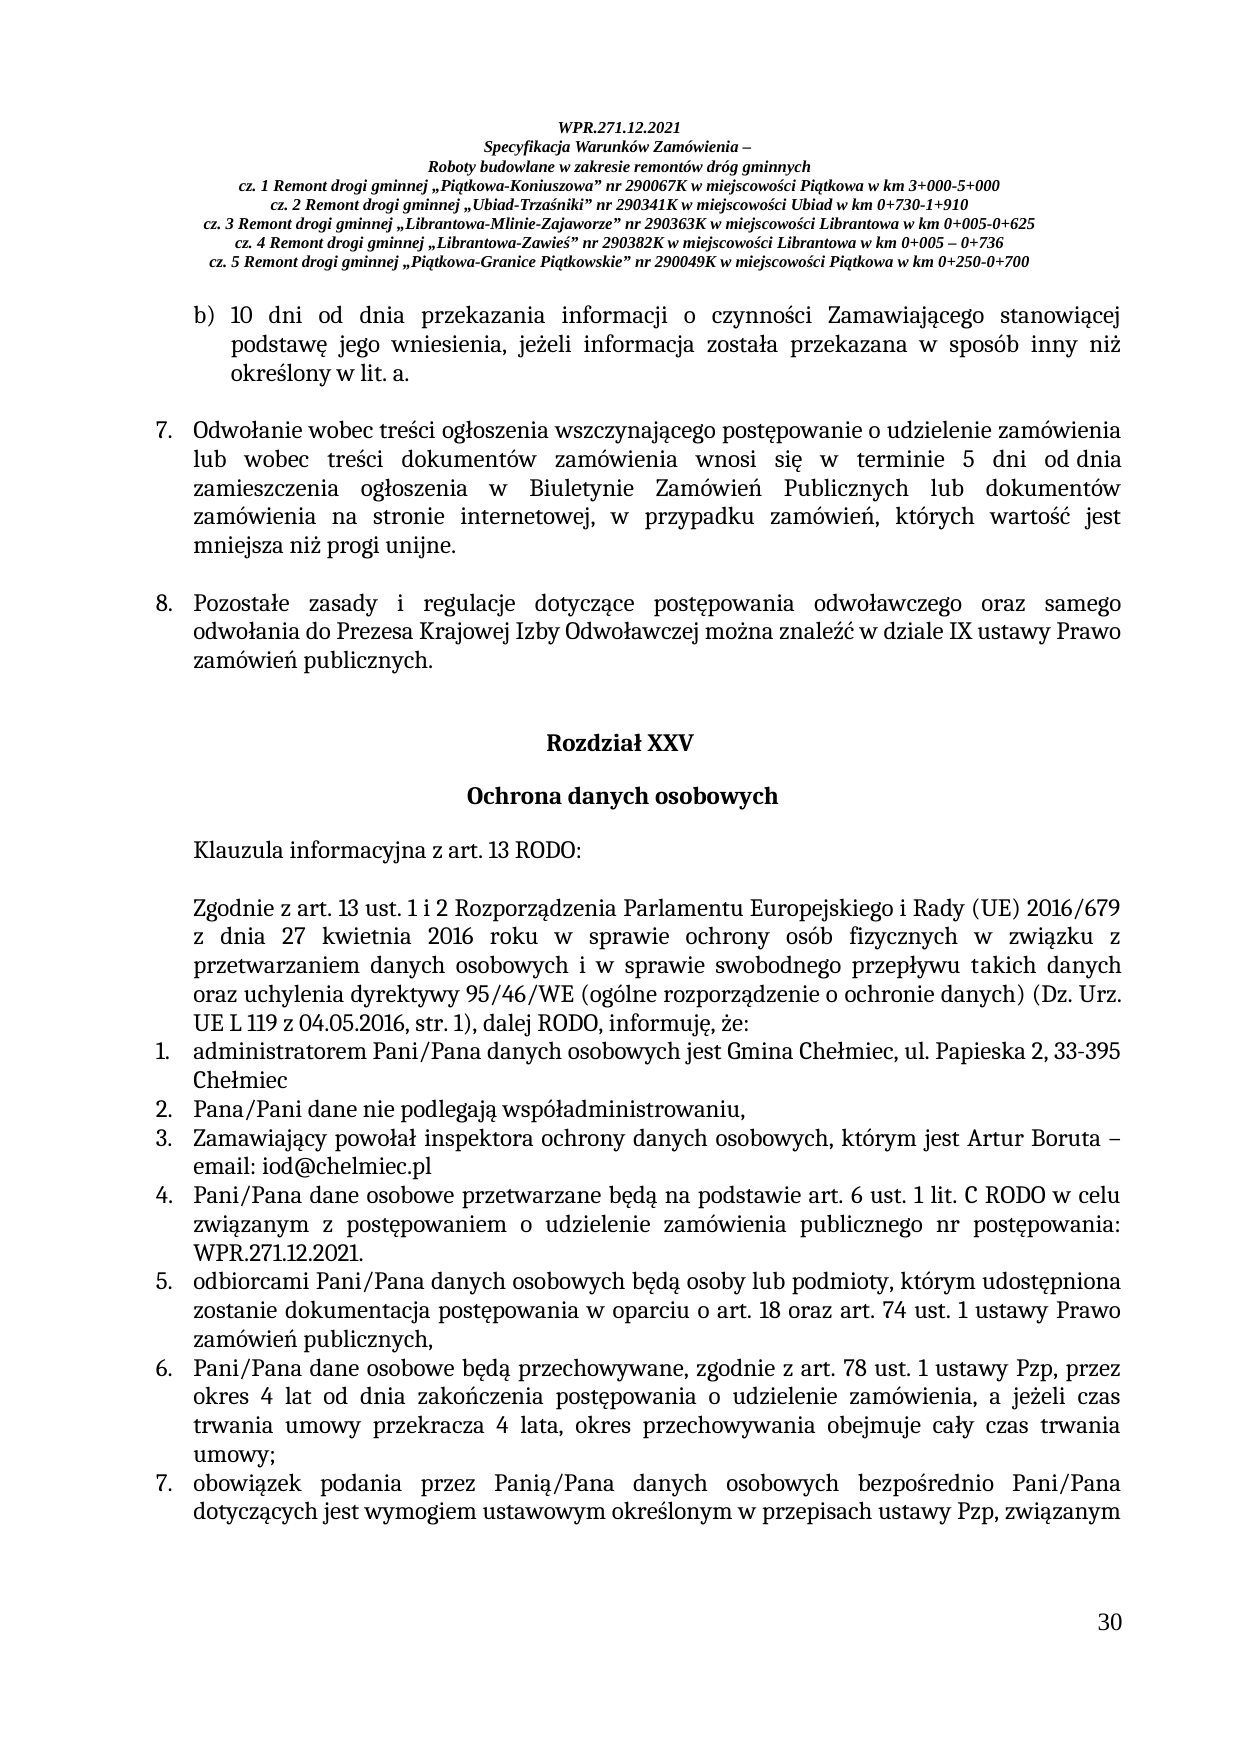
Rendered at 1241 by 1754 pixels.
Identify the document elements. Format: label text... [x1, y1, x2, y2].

list Zamawiający powołał inspektora ochrony danych osobowych, którym jest Artur Boruta – email: iod@chelmiec.pl [156, 1123, 1122, 1181]
list Klauzula informacyjna z art. 13 RODO: [156, 836, 1122, 865]
list 10 dni od dnia przekazania informacji o czynności Zamawiającego stanowiącej podstawę jego wniesienia, jeżeli informacja została przekazana w sposób inny niż określony w lit. a. [193, 301, 1122, 387]
list Pani/Pana dane osobowe przetwarzane będą na podstawie art. 6 ust. 1 lit. C RODO w celu związanym z postępowaniem o udzielenie zamówienia publicznego nr postępowania: WPR.271.12.2021. [156, 1181, 1122, 1267]
list obowiązek podania przez Panią/Pana danych osobowych bezpośrednio Pani/Pana dotyczących jest wymogiem ustawowym określonym w przepisach ustawy Pzp, związanym [156, 1468, 1122, 1526]
list Zgodnie z art. 13 ust. 1 i 2 Rozporządzenia Parlamentu Europejskiego i Rady (UE) 2016/679 z dnia 27 kwietnia 2016 roku w sprawie ochrony osób fizycznych w związku z przetwarzaniem danych osobowych i w sprawie swobodnego przepływu takich danych oraz uchylenia dyrektywy 95/46/WE (ogólne rozporządzenie o ochronie danych) (Dz. Urz. UE L 119 z 04.05.2016, str. 1), dalej RODO, informuję, że: [156, 893, 1122, 1037]
list Pani/Pana dane osobowe będą przechowywane, zgodnie z art. 78 ust. 1 ustawy Pzp, przez okres 4 lat od dnia zakończenia postępowania o udzielenie zamówienia, a jeżeli czas trwania umowy przekracza 4 lata, okres przechowywania obejmuje cały czas trwania umowy; [156, 1353, 1122, 1468]
list Odwołanie wobec treści ogłoszenia wszczynającego postępowanie o udzielenie zamówienia lub wobec treści dokumentów zamówienia wnosi się w terminie 5 dni od dnia zamieszczenia ogłoszenia w Biuletynie Zamówień Publicznych lub dokumentów zamówienia na stronie internetowej, w przypadku zamówień, których wartość jest mniejsza niż progi unijne. [156, 416, 1122, 560]
list Pozostałe zasady i regulacje dotyczące postępowania odwoławczego oraz samego odwołania do Prezesa Krajowej Izby Odwoławczej można znaleźć w dziale IX ustawy Prawo zamówień publicznych. [156, 588, 1122, 675]
text Rozdział XXV [118, 728, 1122, 757]
list odbiorcami Pani/Pana danych osobowych będą osoby lub podmioty, którym udostępniona zostanie dokumentacja postępowania w oparciu o art. 18 oraz art. 74 ust. 1 ustawy Prawo zamówień publicznych, [156, 1267, 1122, 1353]
text Ochrona danych osobowych [118, 782, 1122, 811]
list Pana/Pani dane nie podlegają współadministrowaniu, [156, 1095, 1122, 1123]
list administratorem Pani/Pana danych osobowych jest Gmina Chełmiec, ul. Papieska 2, 33-395 Chełmiec [156, 1037, 1122, 1095]
